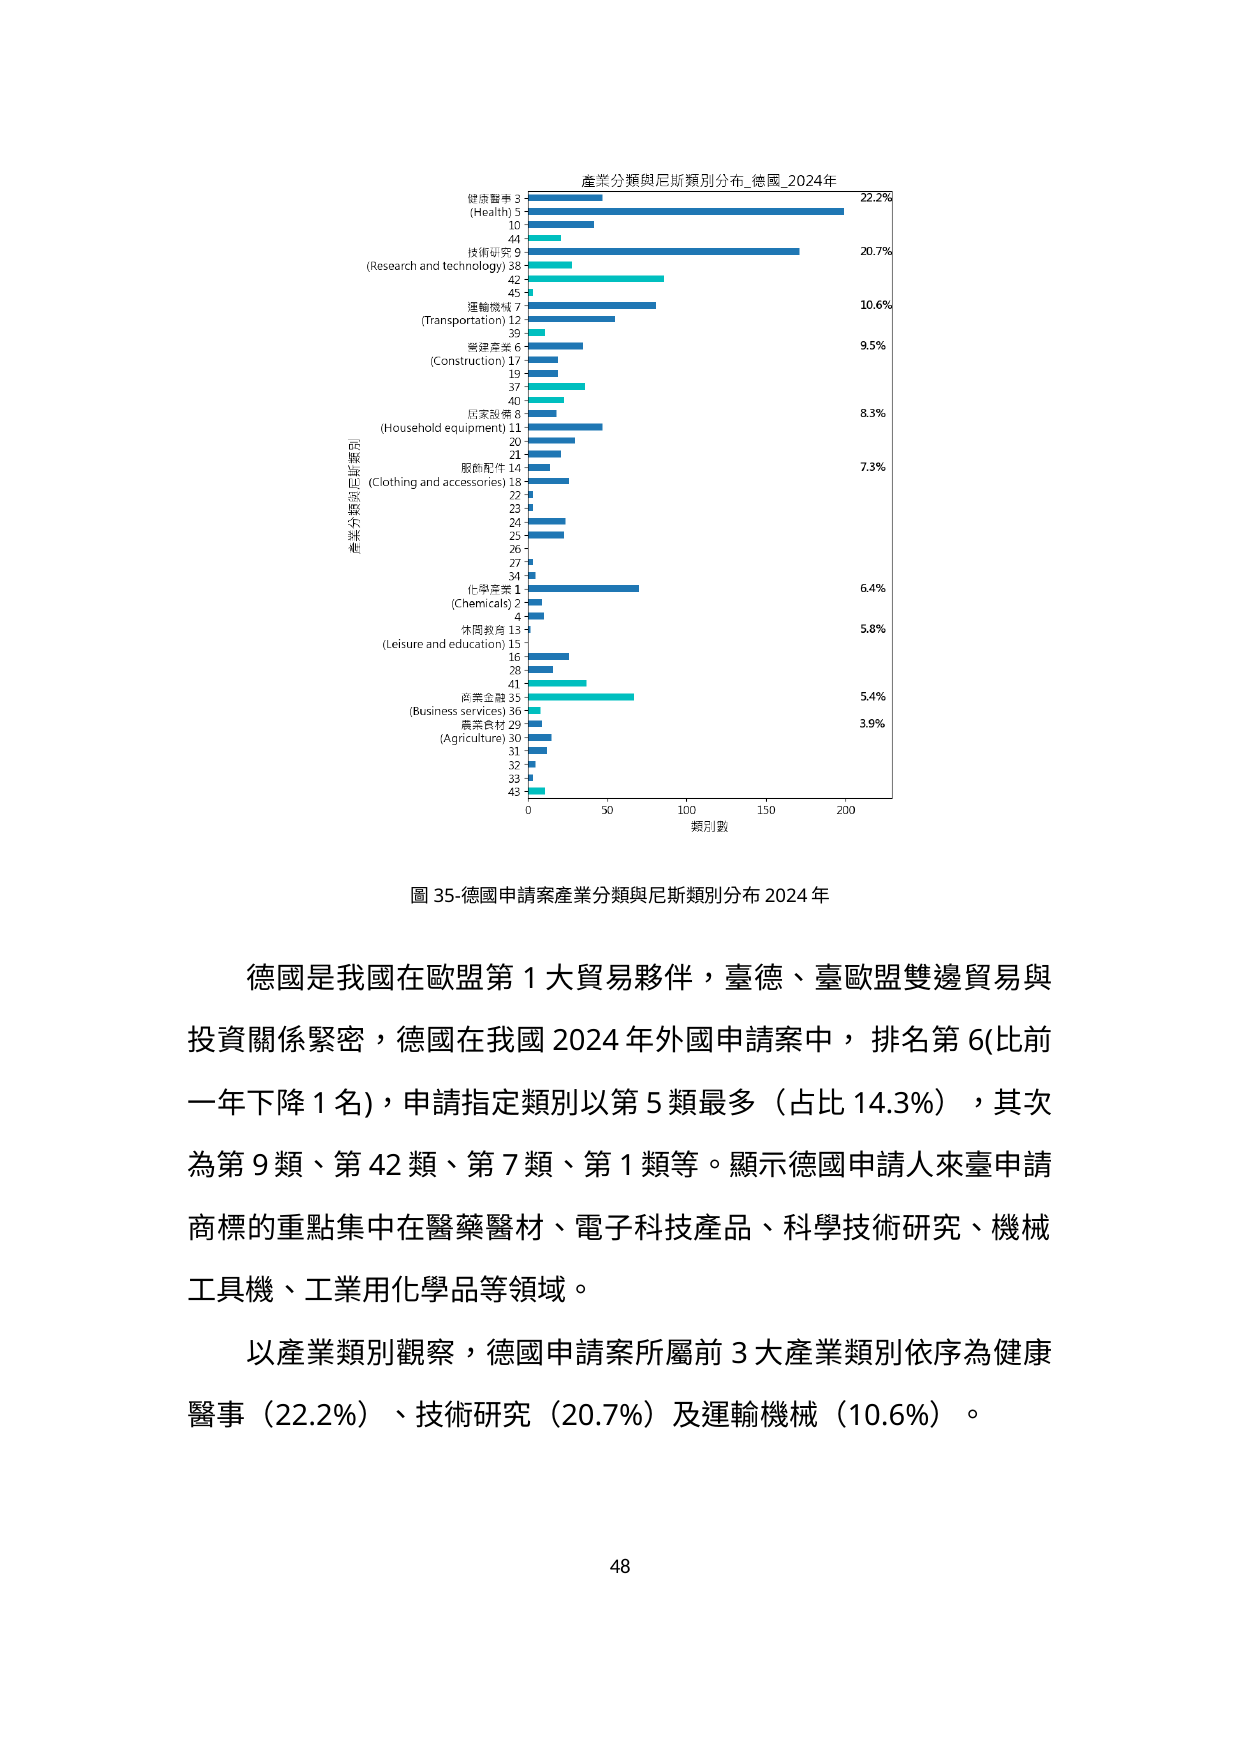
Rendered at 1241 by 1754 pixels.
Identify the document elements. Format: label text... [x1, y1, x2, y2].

text 圖 35-德國申請案產業分類與尼斯類別分布2024年 [187, 853, 1053, 915]
text 德國是我國在歐盟第1大貿易夥伴，臺德、臺歐盟雙邊貿易與投資關係緊密，德國在我國2024年外國申請案中， 排名第6(比前一年下降1名)，申請指定類別以第5類最多（占比14.3%），其次為第9類、第42類、第7類、第1類等。顯示德國申請人來臺申請商標的重點集中在醫藥醫材、電子科技產品、科學技術研究、機械工具機、工業用化學品等領域。 [187, 934, 1053, 1309]
text 以產業類別觀察，德國申請案所屬前3大產業類別依序為健康醫事（22.2%）、技術研究（20.7%）及運輸機械（10.6%）。 [187, 1309, 1053, 1434]
